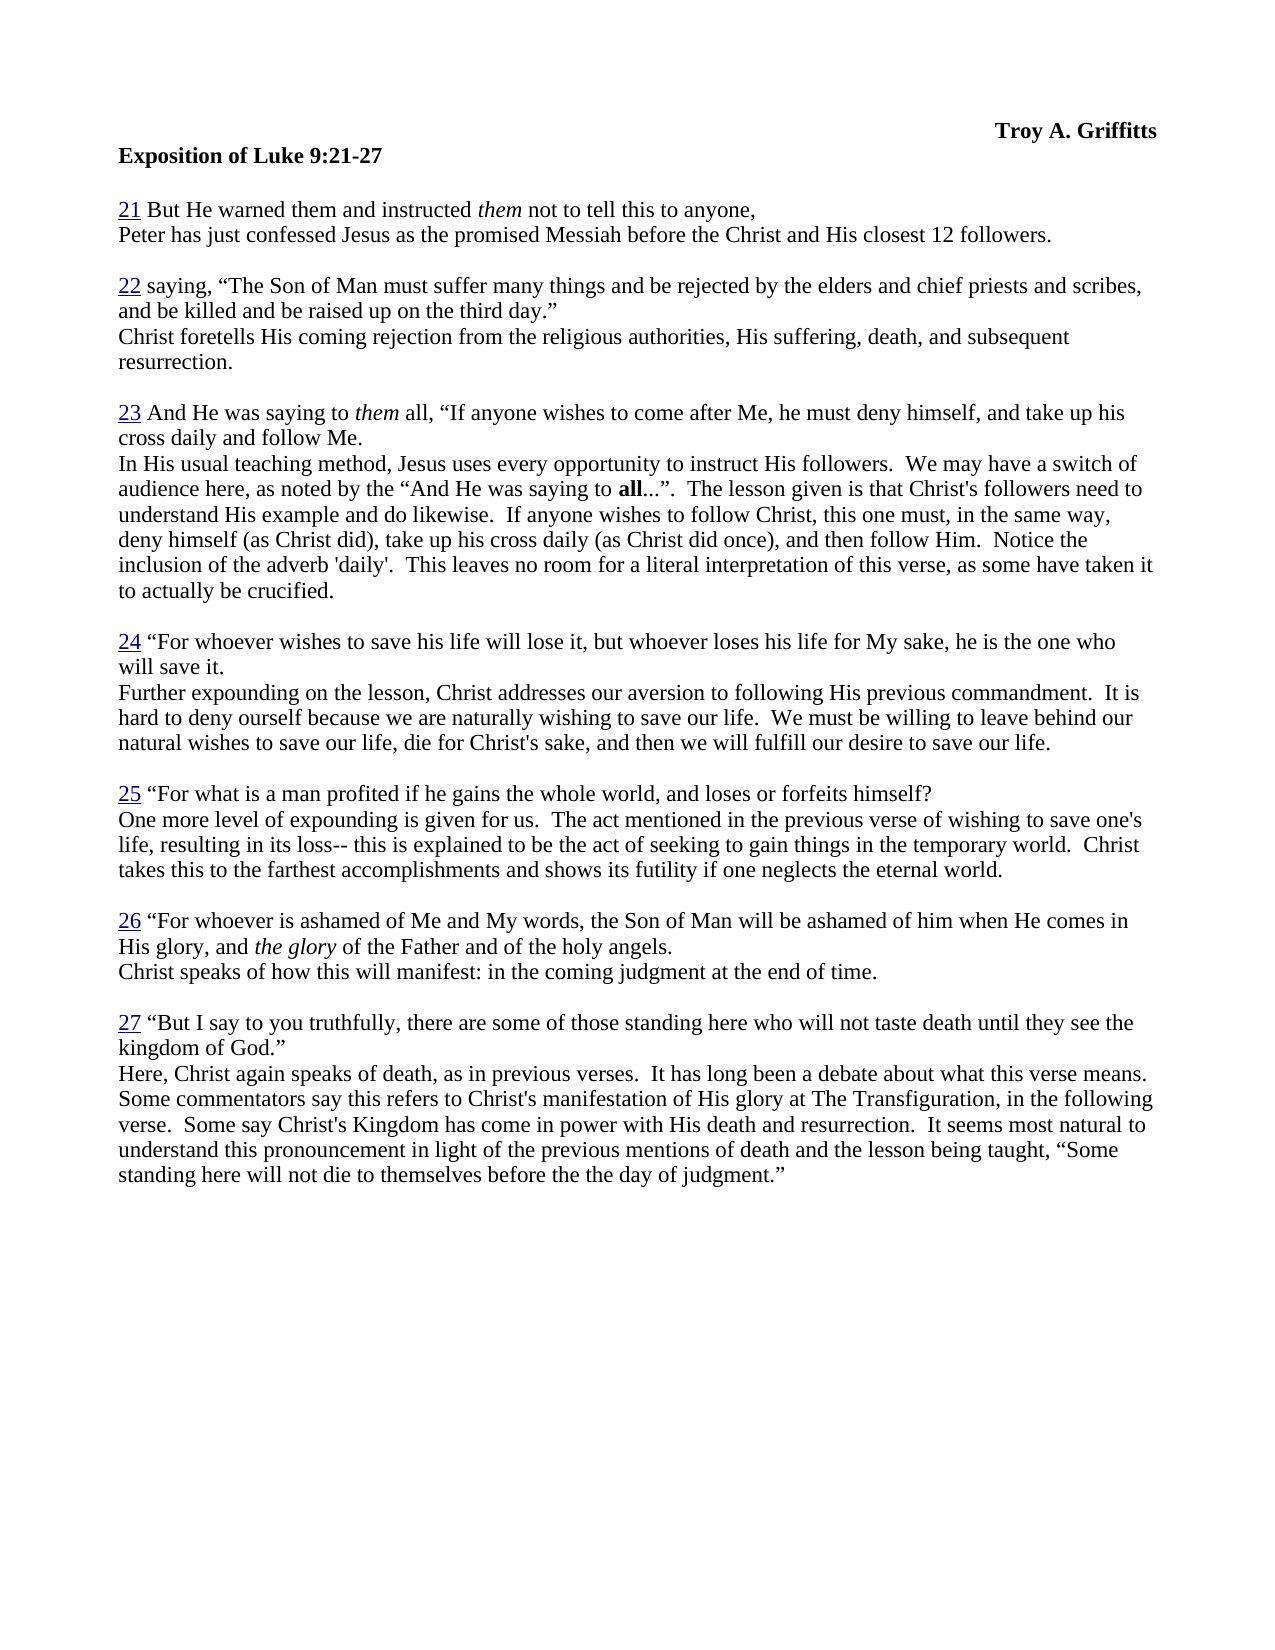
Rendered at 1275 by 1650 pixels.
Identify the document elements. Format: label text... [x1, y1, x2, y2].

text Here, Christ again speaks of death, as in previous verses. It has long been a debate about what this verse means. Some commentators say this refers to Christ's manifestation of His glory at The Transfiguration, in the following verse. Some say Christ's Kingdom has come in power with His death and resurrection. It seems most natural to understand this pronouncement in light of the previous mentions of death and the lesson being taught, “Some standing here will not die to themselves before the the day of judgment.” [118, 1061, 1157, 1188]
text Peter has just confessed Jesus as the promised Messiah before the Christ and His closest 12 followers. [118, 222, 1157, 247]
text 21 But He warned them and instructed them not to tell this to anyone, [118, 197, 1157, 222]
text Christ foretells His coming rejection from the religious authorities, His suffering, death, and subsequent resurrection. [118, 324, 1157, 374]
text 22 saying, “The Son of Man must suffer many things and be rejected by the elders and chief priests and scribes, and be killed and be raised up on the third day.” [118, 273, 1157, 324]
text 23 And He was saying to them all, “If anyone wishes to come after Me, he must deny himself, and take up his cross daily and follow Me. [118, 400, 1157, 451]
text 26 “For whoever is ashamed of Me and My words, the Son of Man will be ashamed of him when He comes in His glory, and the glory of the Father and of the holy angels. [118, 908, 1157, 959]
text Exposition of Luke 9:21-27 [118, 143, 1157, 169]
text Christ speaks of how this will manifest: in the coming judgment at the end of time. [118, 959, 1157, 984]
text Further expounding on the lesson, Christ addresses our aversion to following His previous commandment. It is hard to deny ourself because we are naturally wishing to save our life. We must be willing to leave behind our natural wishes to save our life, die for Christ's sake, and then we will fulfill our desire to save our life. [118, 679, 1157, 756]
text 27 “But I say to you truthfully, there are some of those standing here who will not taste death until they see the kingdom of God.” [118, 1010, 1157, 1061]
text 25 “For what is a man profited if he gains the whole world, and loses or forfeits himself? [118, 781, 1157, 807]
text One more level of expounding is given for us. The act mentioned in the previous verse of wishing to save one's life, resulting in its loss-- this is explained to be the act of seeking to gain things in the temporary world. Christ takes this to the farthest accomplishments and shows its futility if one neglects the eternal world. [118, 807, 1157, 883]
text 24 “For whoever wishes to save his life will lose it, but whoever loses his life for My sake, he is the one who will save it. [118, 629, 1157, 679]
text Troy A. Griffitts [118, 118, 1157, 143]
text In His usual teaching method, Jesus uses every opportunity to instruct His followers. We may have a switch of audience here, as noted by the “And He was saying to all...”. The lesson given is that Christ's followers need to understand His example and do likewise. If anyone wishes to follow Christ, this one must, in the same way, deny himself (as Christ did), take up his cross daily (as Christ did once), and then follow Him. Notice the inclusion of the adverb 'daily'. This leaves no room for a literal interpretation of this verse, as some have taken it to actually be crucified. [118, 451, 1157, 603]
